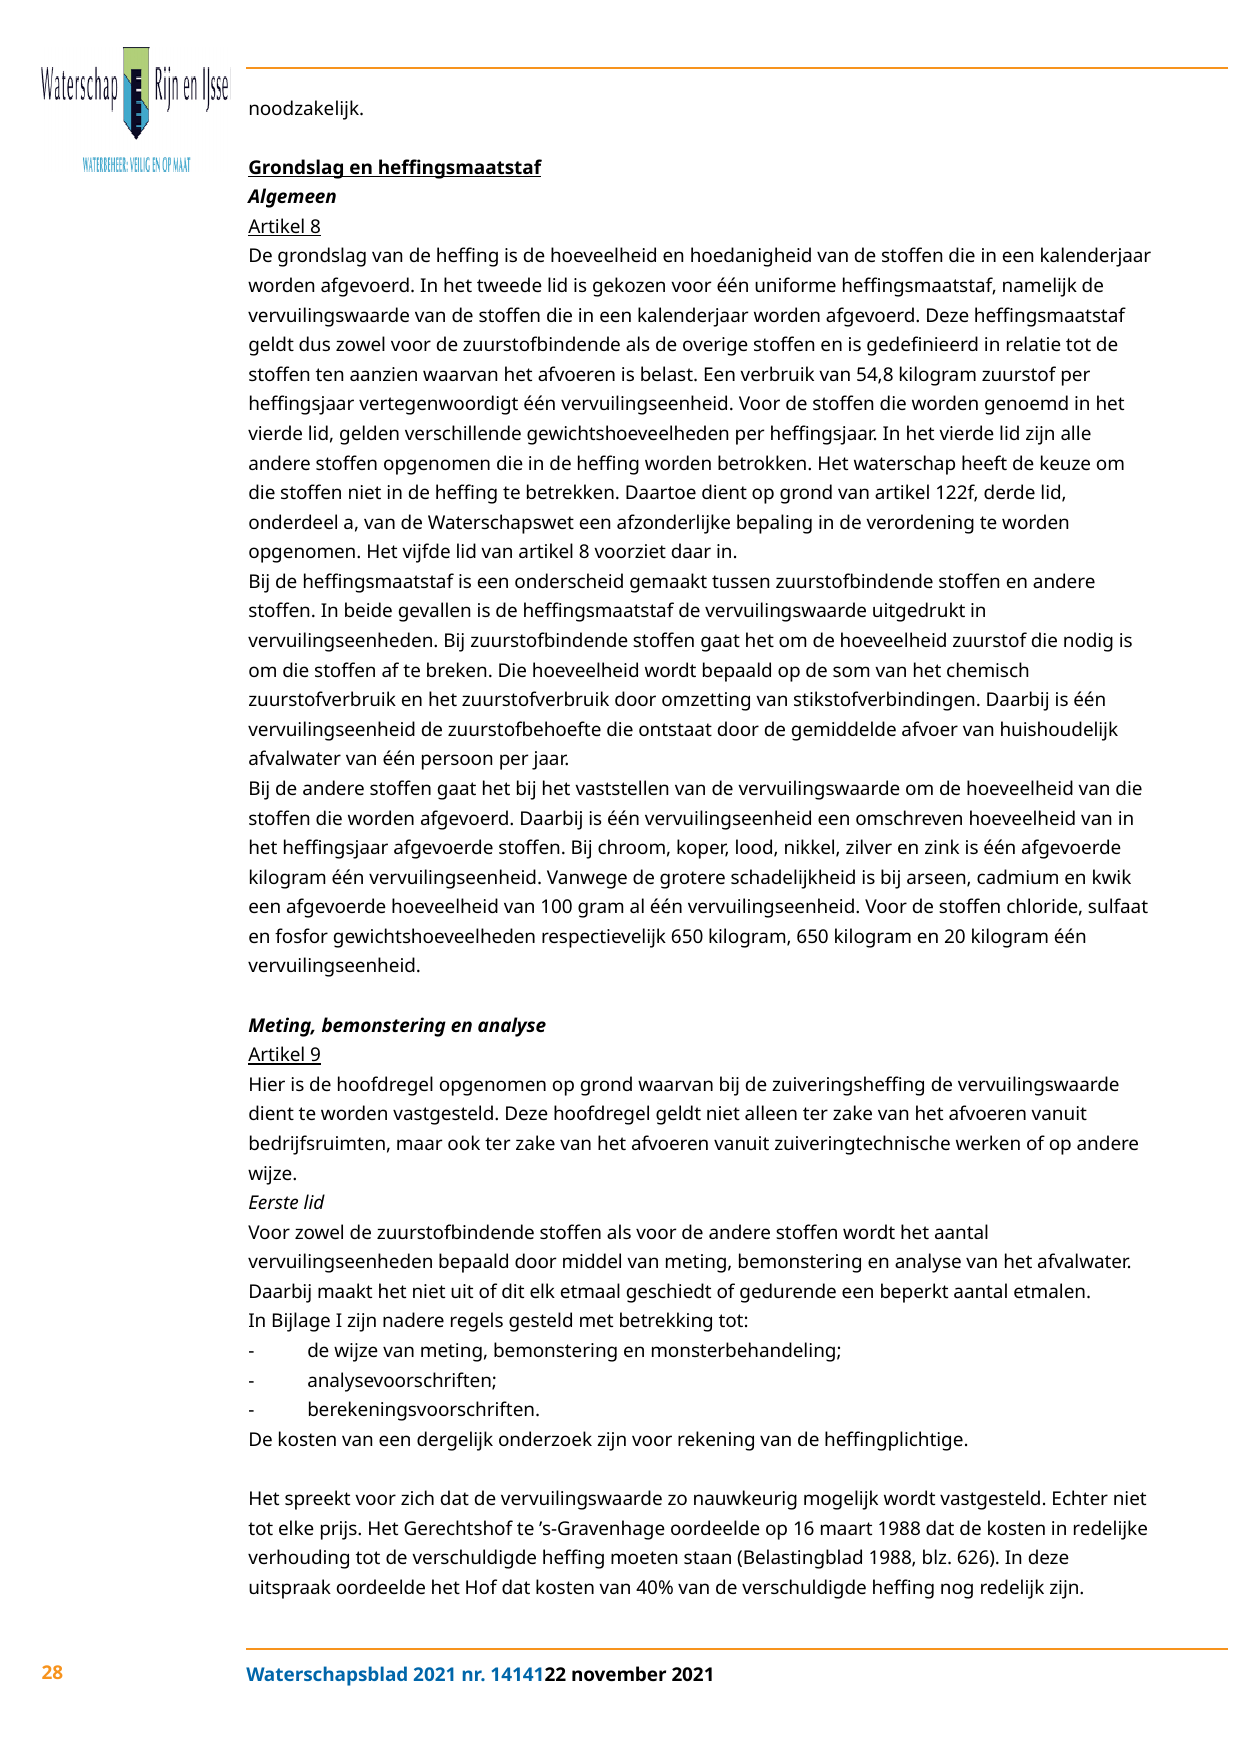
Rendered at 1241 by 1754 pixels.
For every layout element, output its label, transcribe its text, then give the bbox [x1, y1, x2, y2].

text Artikel 8 [248, 213, 1152, 239]
text Voor zowel de zuurstofbindende stoffen als voor de andere stoffen wordt het aantal vervuilingseenheden bepaald door middel van meting, bemonstering en analyse van het afvalwater. Daarbij maakt het niet uit of dit elk etmaal geschiedt of gedurende een beperkt aantal etmalen. [248, 1219, 1152, 1304]
text De kosten van een dergelijk onderzoek zijn voor rekening van de heffingplichtige. [248, 1426, 1152, 1452]
list de wijze van meting, bemonstering en monsterbehandeling; [248, 1337, 1152, 1363]
text Grondslag en heffingsmaatstaf [248, 154, 1152, 180]
text Het spreekt voor zich dat de vervuilingswaarde zo nauwkeurig mogelijk wordt vastgesteld. Echter niet tot elke prijs. Het Gerechtshof te ’s-Gravenhage oordeelde op 16 maart 1988 dat de kosten in redelijke verhouding tot de verschuldigde heffing moeten staan (Belastingblad 1988, blz. 626). In deze uitspraak oordeelde het Hof dat kosten van 40% van de verschuldigde heffing nog redelijk zijn. [248, 1485, 1152, 1600]
text Algemeen [248, 183, 1152, 209]
text Eerste lid [248, 1189, 1152, 1215]
picture [41, 47, 231, 172]
text noodzakelijk. [248, 95, 1152, 121]
text Bij de heffingsmaatstaf is een onderscheid gemaakt tussen zuurstofbindende stoffen en andere stoffen. In beide gevallen is de heffingsmaatstaf de vervuilingswaarde uitgedrukt in vervuilingseenheden. Bij zuurstofbindende stoffen gaat het om de hoeveelheid zuurstof die nodig is om die stoffen af te breken. Die hoeveelheid wordt bepaald op de som van het chemisch zuurstofverbruik en het zuurstofverbruik door omzetting van stikstofverbindingen. Daarbij is één vervuilingseenheid de zuurstofbehoefte die ontstaat door de gemiddelde afvoer van huishoudelijk afvalwater van één persoon per jaar. [248, 568, 1152, 771]
list analysevoorschriften; [248, 1367, 1152, 1393]
text Hier is de hoofdregel opgenomen op grond waarvan bij de zuiveringsheffing de vervuilingswaarde dient te worden vastgesteld. Deze hoofdregel geldt niet alleen ter zake van het afvoeren vanuit bedrijfsruimten, maar ook ter zake van het afvoeren vanuit zuiveringtechnische werken of op andere wijze. [248, 1071, 1152, 1186]
text Artikel 9 [248, 1041, 1152, 1067]
text In Bijlage I zijn nadere regels gesteld met betrekking tot: [248, 1308, 1152, 1333]
text Meting, bemonstering en analyse [248, 1012, 1152, 1038]
text Bij de andere stoffen gaat het bij het vaststellen van de vervuilingswaarde om de hoeveelheid van die stoffen die worden afgevoerd. Daarbij is één vervuilingseenheid een omschreven hoeveelheid van in het heffingsjaar afgevoerde stoffen. Bij chroom, koper, lood, nikkel, zilver en zink is één afgevoerde kilogram één vervuilingseenheid. Vanwege de grotere schadelijkheid is bij arseen, cadmium en kwik een afgevoerde hoeveelheid van 100 gram al één vervuilingseenheid. Voor de stoffen chloride, sulfaat en fosfor gewichtshoeveelheden respectievelijk 650 kilogram, 650 kilogram en 20 kilogram één vervuilingseenheid. [248, 775, 1152, 978]
text De grondslag van de heffing is de hoeveelheid en hoedanigheid van de stoffen die in een kalenderjaar worden afgevoerd. In het tweede lid is gekozen voor één uniforme heffingsmaatstaf, namelijk de vervuilingswaarde van de stoffen die in een kalenderjaar worden afgevoerd. Deze heffingsmaatstaf geldt dus zowel voor de zuurstofbindende als de overige stoffen en is gedefinieerd in relatie tot de stoffen ten aanzien waarvan het afvoeren is belast. Een verbruik van 54,8 kilogram zuurstof per heffingsjaar vertegenwoordigt één vervuilingseenheid. Voor de stoffen die worden genoemd in het vierde lid, gelden verschillende gewichtshoeveelheden per heffingsjaar. In het vierde lid zijn alle andere stoffen opgenomen die in de heffing worden betrokken. Het waterschap heeft de keuze om die stoffen niet in de heffing te betrekken. Daartoe dient op grond van artikel 122f, derde lid, onderdeel a, van de Waterschapswet een afzonderlijke bepaling in de verordening te worden opgenomen. Het vijfde lid van artikel 8 voorziet daar in. [248, 243, 1152, 564]
list berekeningsvoorschriften. [248, 1396, 1152, 1422]
